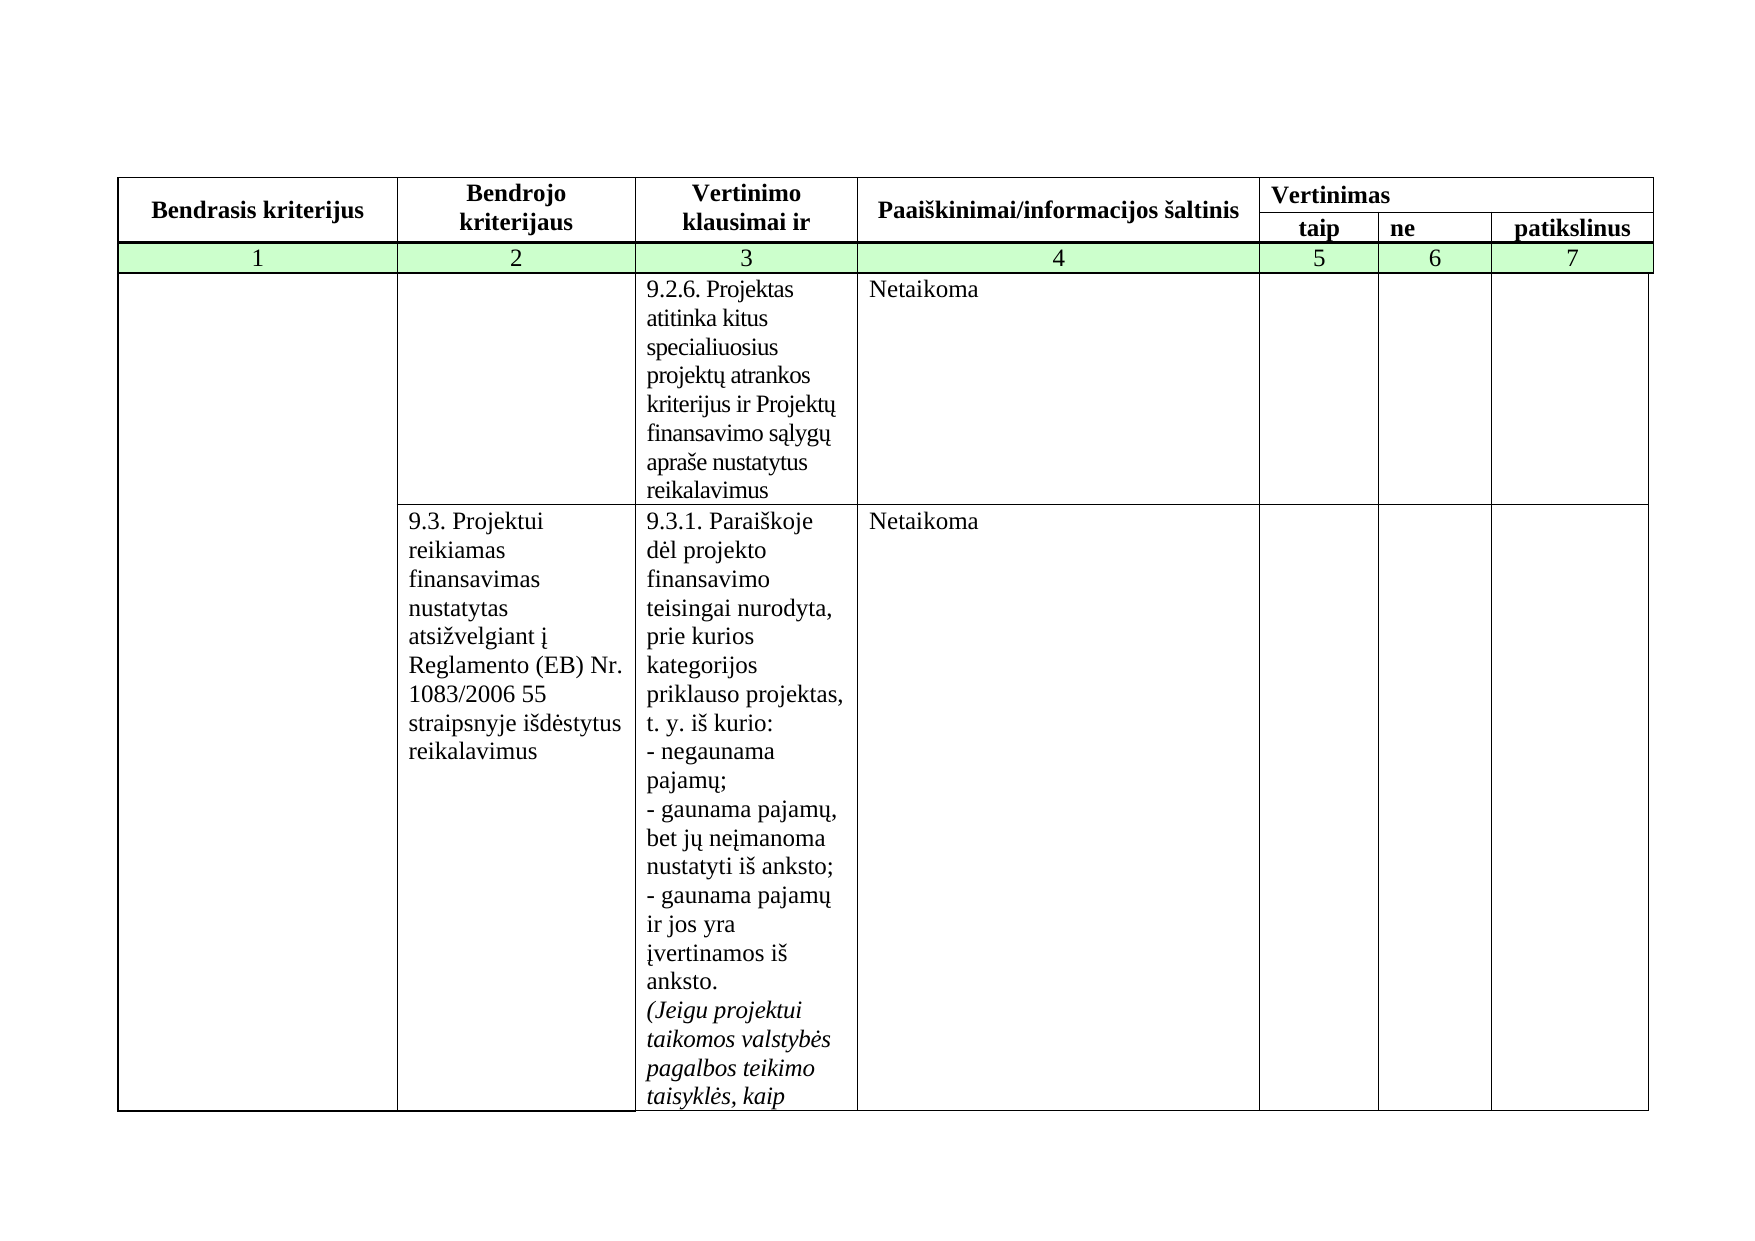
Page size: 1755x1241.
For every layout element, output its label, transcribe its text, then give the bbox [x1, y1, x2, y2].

table_cell 9.2.6. Projektas atitinka kitus specialiuosius projektų atrankos kriterijus ir Projektų finansavimo sąlygų apraše nustatytus reikalavimus [636, 274, 857, 504]
table_cell taip [1260, 213, 1378, 241]
table_cell 6 [1379, 244, 1491, 272]
table_header Vertinimo klausimai ir (arba) teiginiai [636, 178, 857, 241]
table_cell [1492, 274, 1648, 504]
table_header Bendrasis kriterijus [119, 178, 397, 241]
table_cell 3 [636, 244, 857, 272]
table_cell 2 [398, 244, 635, 272]
table_cell [1260, 505, 1378, 1110]
table_cell ne [1379, 213, 1491, 241]
table_cell 9.3.1. Paraiškoje dėl projekto finansavimo teisingai nurodyta, prie kurios kategorijos priklauso projektas, t. y. iš kurio: - negaunama pajamų; - gaunama pajamų, bet jų neįmanoma nustatyti iš anksto; - gaunama pajamų ir jos yra įvertinamos iš anksto. (Jeigu projektui taikomos valstybės pagalbos teikimo taisyklės, kaip [636, 505, 857, 1110]
table_cell Netaikoma [858, 274, 1259, 504]
table_header Paaiškinimai/informacijos šaltinis [858, 178, 1259, 241]
table_header Vertinimas [1260, 178, 1653, 212]
table_cell [1649, 274, 1653, 504]
table_cell [119, 274, 397, 1110]
table_cell [1379, 505, 1491, 1110]
table_cell [1492, 505, 1648, 1110]
table_cell 7 [1492, 244, 1653, 272]
table_cell [1649, 504, 1653, 1110]
table_cell patikslinus [1492, 213, 1653, 241]
table_cell [1260, 274, 1378, 504]
table_cell [1379, 274, 1491, 504]
table_cell 4 [858, 244, 1259, 272]
table_cell Netaikoma [858, 505, 1259, 1110]
table_cell 1 [119, 244, 397, 272]
table_cell 5 [1260, 244, 1378, 272]
table_cell 9.3. Projektui reikiamas finansavimas nustatytas atsižvelgiant į Reglamento (EB) Nr. 1083/2006 55 straipsnyje išdėstytus reikalavimus [398, 505, 635, 1110]
table_cell [398, 274, 635, 504]
table_header Bendrojo kriterijaus vertinimo aspektai [398, 178, 635, 241]
